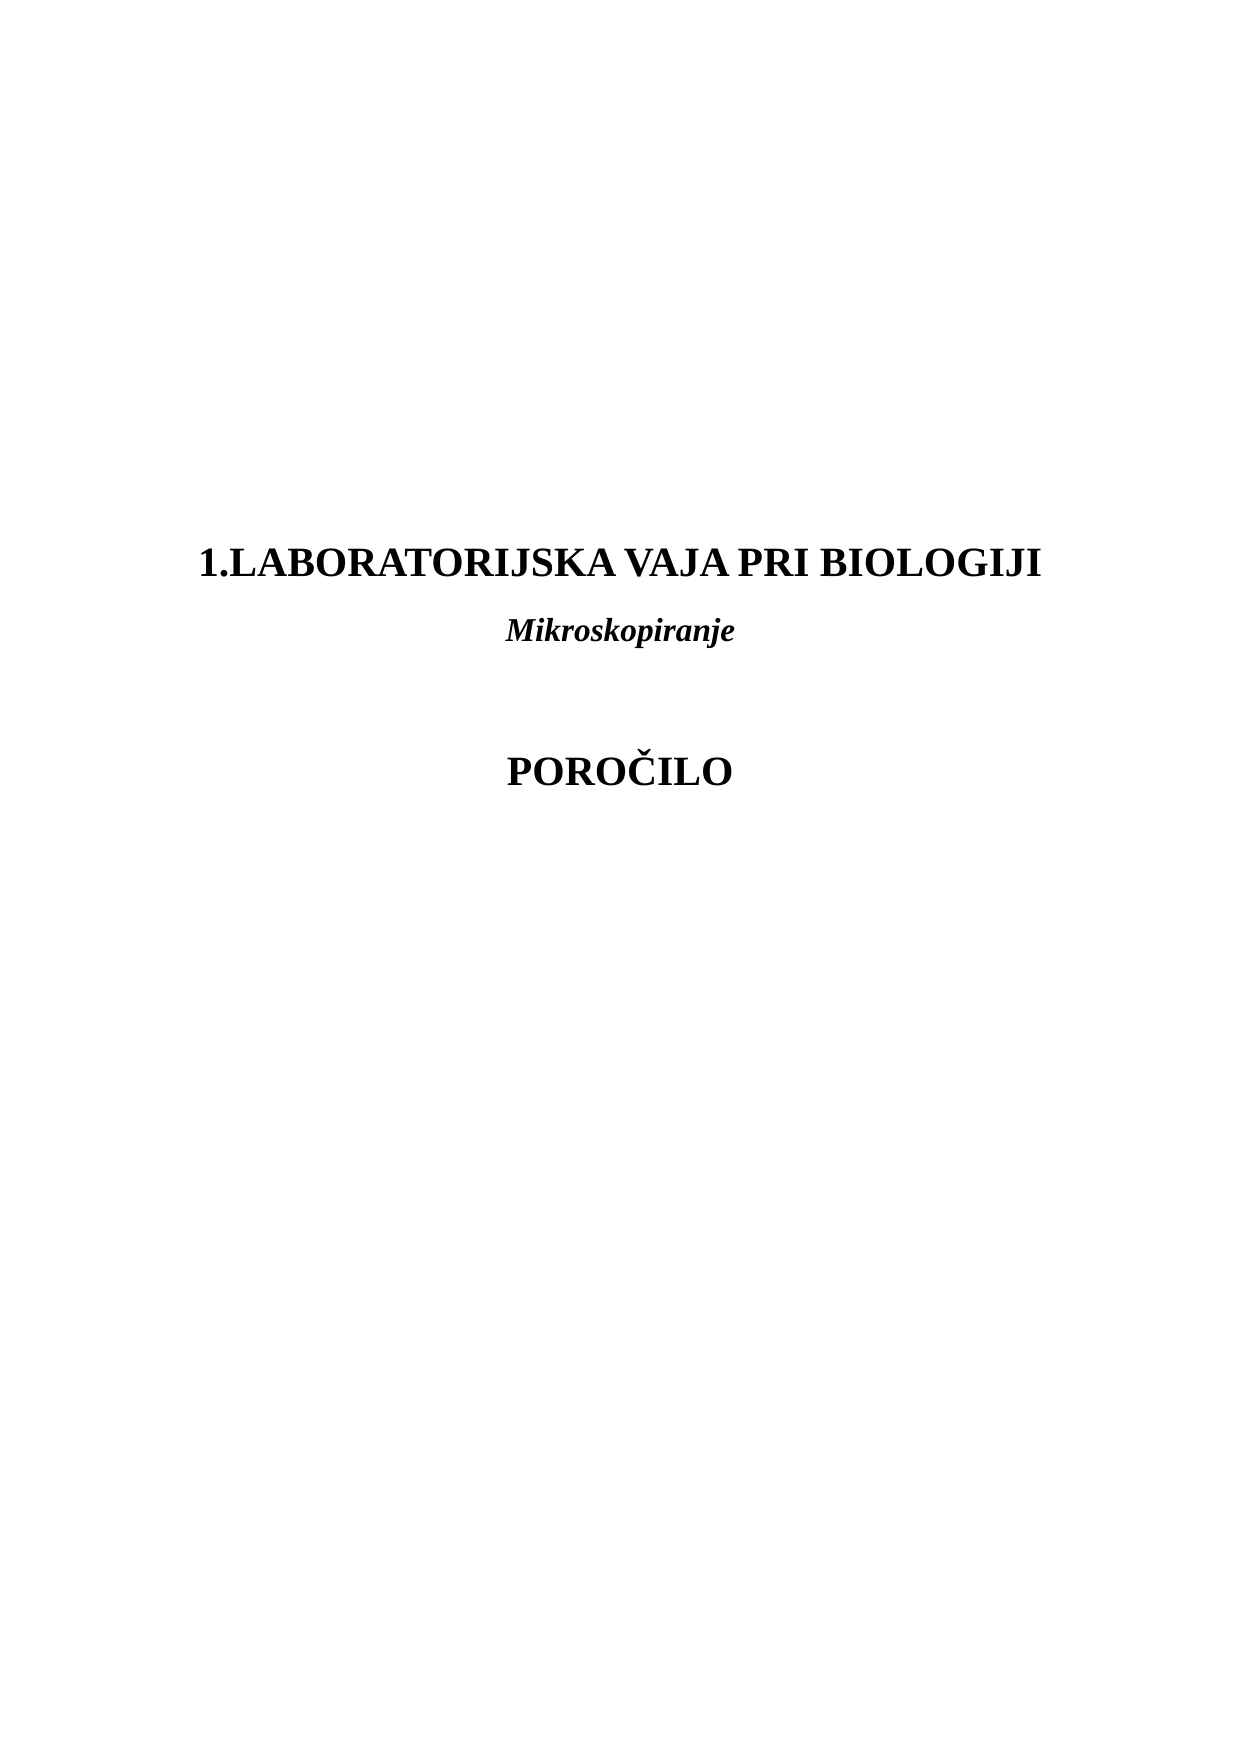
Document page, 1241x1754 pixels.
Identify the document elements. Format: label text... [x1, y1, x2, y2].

subtitle 1.LABORATORIJSKA VAJA PRI BIOLOGIJI [148, 537, 1093, 585]
subtitle Mikroskopiranje [148, 610, 1093, 648]
subtitle POROČILO [148, 746, 1093, 794]
